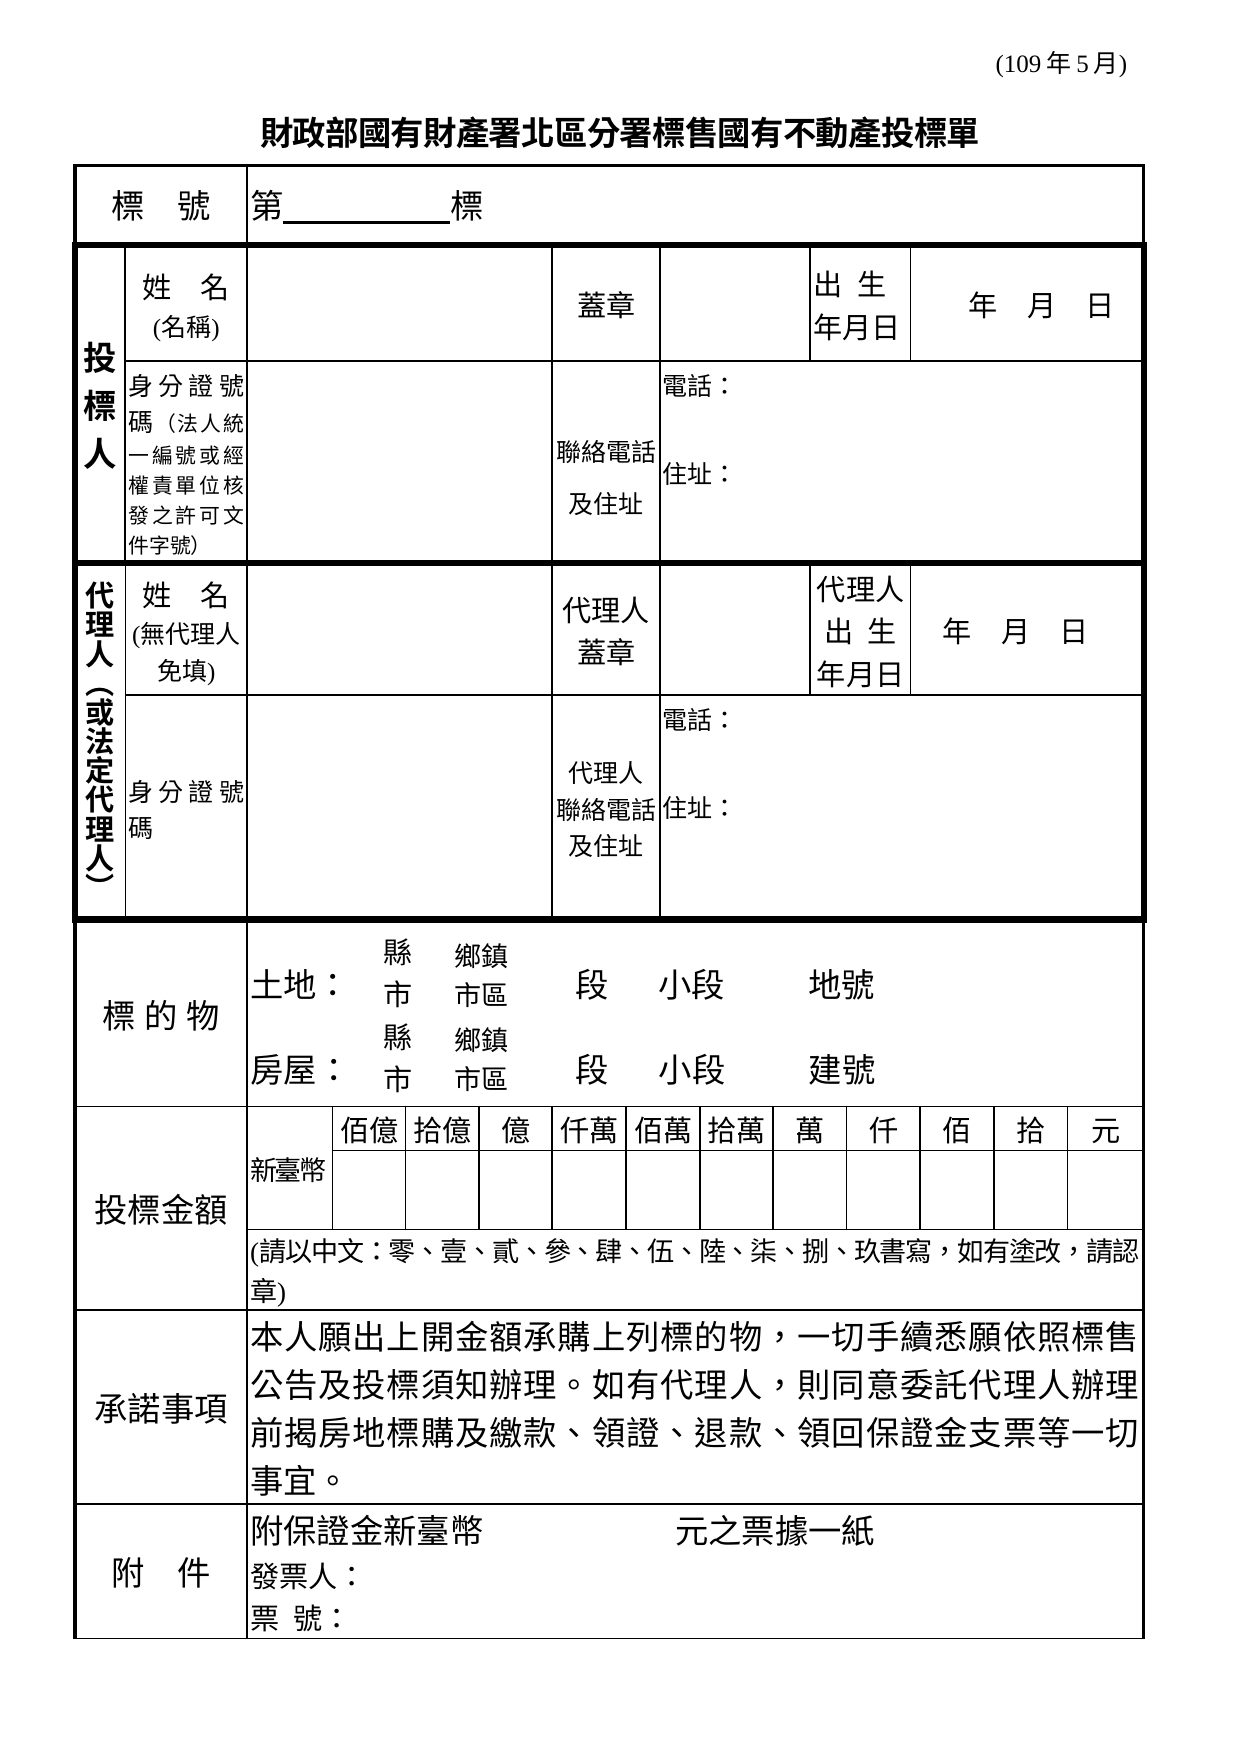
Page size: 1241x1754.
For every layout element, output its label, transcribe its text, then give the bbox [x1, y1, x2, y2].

table_cell [661, 566, 809, 694]
table_cell [847, 1151, 919, 1229]
table_header 標 號 [77, 167, 246, 242]
table_cell 姓 名 (名稱) [126, 248, 246, 360]
text [74, 44, 210, 96]
table_cell 億 [480, 1107, 551, 1150]
table_cell 住址： [661, 449, 1141, 560]
table_cell [921, 1151, 993, 1229]
table_cell 土地： 縣 市 鄉鎮市區 段 小段 地號 房屋： 縣 市 鄉鎮市區 段 小段 建號 [248, 923, 1142, 1106]
table_cell 代理人出 生年月日 [811, 566, 910, 694]
table_cell 仟萬 [553, 1107, 625, 1150]
table_cell 佰萬 [627, 1107, 699, 1150]
table_cell [333, 1151, 405, 1229]
table_cell [1068, 1151, 1142, 1229]
table_cell 代理人蓋章 [553, 566, 659, 694]
table_cell [701, 1151, 772, 1229]
table_cell 電話： [661, 696, 1141, 783]
table_cell 住址： [661, 783, 1141, 916]
table_cell [774, 1151, 846, 1229]
table_cell 仟 [847, 1107, 919, 1150]
table_cell 佰 [921, 1107, 993, 1150]
table_cell [406, 1151, 478, 1229]
table_cell 元 [1068, 1107, 1142, 1150]
table_cell 蓋章 [553, 248, 659, 360]
table_cell 聯絡電話及住址 [553, 362, 659, 560]
table_cell 承諾事項 [77, 1311, 246, 1503]
table_cell 投標人 [78, 248, 124, 560]
table_cell [480, 1151, 551, 1229]
table_cell [553, 1151, 625, 1229]
table_cell 電話： [661, 362, 1141, 449]
text [980, 36, 1165, 96]
table_cell [248, 566, 551, 694]
table_cell [248, 248, 551, 360]
table_cell 年 月 日 [911, 566, 1141, 694]
table_cell 身分證號碼 [126, 696, 246, 916]
table_cell 代理人 聯絡電話及住址 [553, 696, 659, 916]
table_cell 拾 [995, 1107, 1067, 1150]
table_header 第 標 [248, 167, 1142, 242]
table_cell 拾萬 [701, 1107, 772, 1150]
table_cell 佰億 [333, 1107, 405, 1150]
table_cell 本人願出上開金額承購上列標的物，一切手續悉願依照標售公告及投標須知辦理。如有代理人，則同意委託代理人辦理前揭房地標購及繳款、領證、退款、領回保證金支票等一切事宜。 [248, 1311, 1142, 1503]
table_cell [248, 696, 551, 916]
table_cell (請以中文：零、壹、貳、參、肆、伍、陸、柒、捌、玖書寫，如有塗改，請認章) [248, 1230, 1142, 1309]
table_cell [248, 362, 551, 560]
table_cell [627, 1151, 699, 1229]
table_cell 萬 [774, 1107, 846, 1150]
text 財政部國有財產署北區分署標售國有不動產投標單 [75, 106, 1165, 154]
table_cell [995, 1151, 1067, 1229]
table_cell 標 的 物 [77, 923, 246, 1106]
table_cell 出 生 年月日 [811, 248, 910, 360]
table_cell 新臺幣 [248, 1107, 332, 1229]
table_cell 投標金額 [77, 1107, 246, 1309]
table_cell [661, 248, 809, 360]
table_cell 姓 名 (無代理人免填) [126, 566, 246, 694]
table_cell 附保證金新臺幣 元之票據一紙 發票人： 票 號： [248, 1505, 1142, 1638]
table_cell 附 件 [77, 1505, 246, 1638]
table_cell 身分證號碼（法人統一編號或經權責單位核發之許可文件字號） [126, 362, 246, 560]
table_cell 拾億 [406, 1107, 478, 1150]
text (109年5月) [995, 43, 1150, 79]
table_cell 年 月 日 [911, 248, 1141, 360]
table_cell 代理人（或法定代理人） [78, 566, 125, 916]
